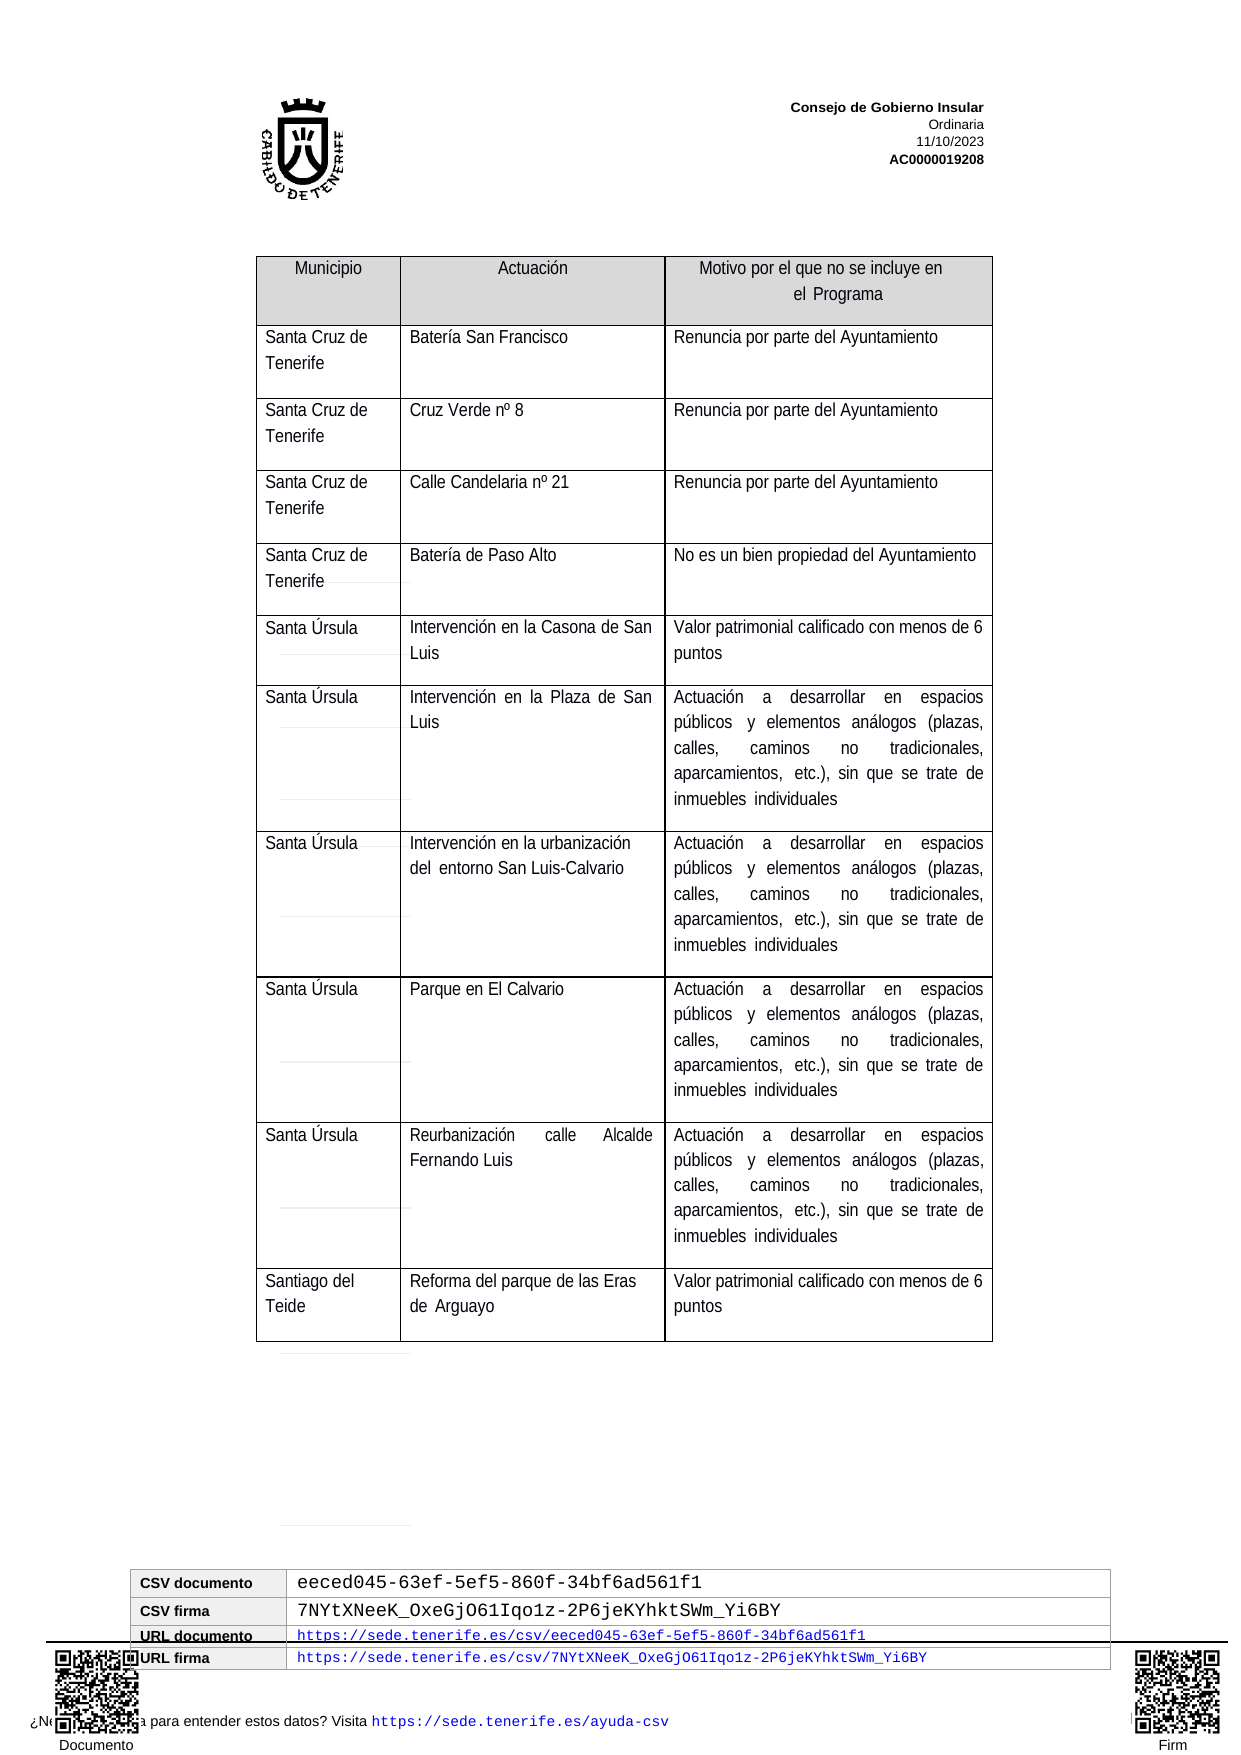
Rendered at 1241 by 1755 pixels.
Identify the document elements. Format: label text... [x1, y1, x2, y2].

table_cell Calle Candelaria nº 21 [401, 471, 664, 543]
table_cell Santa Úrsula [257, 978, 400, 1122]
table_cell 7NYtXNeeK_OxeGjO61Iqo1z-2P6jeKYhktSWm_Yi6BY [287, 1598, 1110, 1625]
table_cell Parque en El Calvario [401, 978, 664, 1122]
table_header CSV documento [131, 1570, 286, 1597]
table_cell Actuación a desarrollar en espacios públicos y elementos análogos (plazas, calles, caminos no tradicionales, aparcamientos, etc.), sin que se trate de inmuebles individuales [666, 978, 992, 1122]
table_cell Actuación a desarrollar en espacios públicos y elementos análogos (plazas, calles, caminos no tradicionales, aparcamientos, etc.), sin que se trate de inmuebles individuales [666, 1123, 992, 1268]
table_cell Intervención en la urbanización del entorno San Luis-Calvario [401, 832, 664, 976]
table_cell Renuncia por parte del Ayuntamiento [666, 326, 992, 398]
table_cell [287, 1643, 1110, 1647]
table_cell Actuación a desarrollar en espacios públicos y elementos análogos (plazas, calles, caminos no tradicionales, aparcamientos, etc.), sin que se trate de inmuebles individuales [666, 832, 992, 976]
table_cell [131, 1643, 286, 1647]
table_cell URL documento [131, 1626, 286, 1641]
table_cell https://sede.tenerife.es/csv/7NYtXNeeK_OxeGjO61Iqo1z-2P6jeKYhktSWm_Yi6BY [287, 1648, 1110, 1669]
table_cell Intervención en la Casona de San Luis [401, 616, 664, 685]
table_cell Santa Cruz de Tenerife [257, 544, 400, 615]
table_header Municipio [257, 257, 400, 325]
table_cell Santa Úrsula [257, 832, 400, 976]
table_cell Intervención en la Plaza de San Luis [401, 686, 664, 831]
table_cell CSV firma [131, 1598, 286, 1625]
table_cell Cruz Verde nº 8 [401, 399, 664, 470]
table_cell Renuncia por parte del Ayuntamiento [666, 399, 992, 470]
table_cell Santiago del Teide [257, 1269, 400, 1341]
table_cell Santa Úrsula [257, 1123, 400, 1268]
table_cell Batería San Francisco [401, 326, 664, 398]
table_cell Valor patrimonial calificado con menos de 6 puntos [666, 1269, 992, 1341]
table_cell Valor patrimonial calificado con menos de 6 puntos [666, 616, 992, 685]
table_header eeced045-63ef-5ef5-860f-34bf6ad561f1 [287, 1570, 1110, 1597]
table_cell Batería de Paso Alto [401, 544, 664, 615]
table_cell URL firma [141, 1648, 286, 1669]
table_header Motivo por el que no se incluye en el Programa [666, 257, 992, 325]
table_cell Santa Cruz de Tenerife [257, 326, 400, 398]
table_cell Santa Úrsula [257, 686, 400, 831]
table_cell Santa Úrsula [257, 616, 400, 685]
table_header Actuación [401, 257, 664, 325]
table_cell Santa Cruz de Tenerife [257, 471, 400, 543]
table_cell https://sede.tenerife.es/csv/eeced045-63ef-5ef5-860f-34bf6ad561f1 [287, 1626, 1110, 1641]
table_cell No es un bien propiedad del Ayuntamiento [666, 544, 992, 615]
table_cell Renuncia por parte del Ayuntamiento [666, 471, 992, 543]
table_cell Santa Cruz de Tenerife [257, 399, 400, 470]
table_cell Reforma del parque de las Eras de Arguayo [401, 1269, 664, 1341]
table_cell Reurbanización calle Alcalde Fernando Luis [401, 1123, 664, 1268]
table_cell Actuación a desarrollar en espacios públicos y elementos análogos (plazas, calles, caminos no tradicionales, aparcamientos, etc.), sin que se trate de inmuebles individuales [666, 686, 992, 831]
